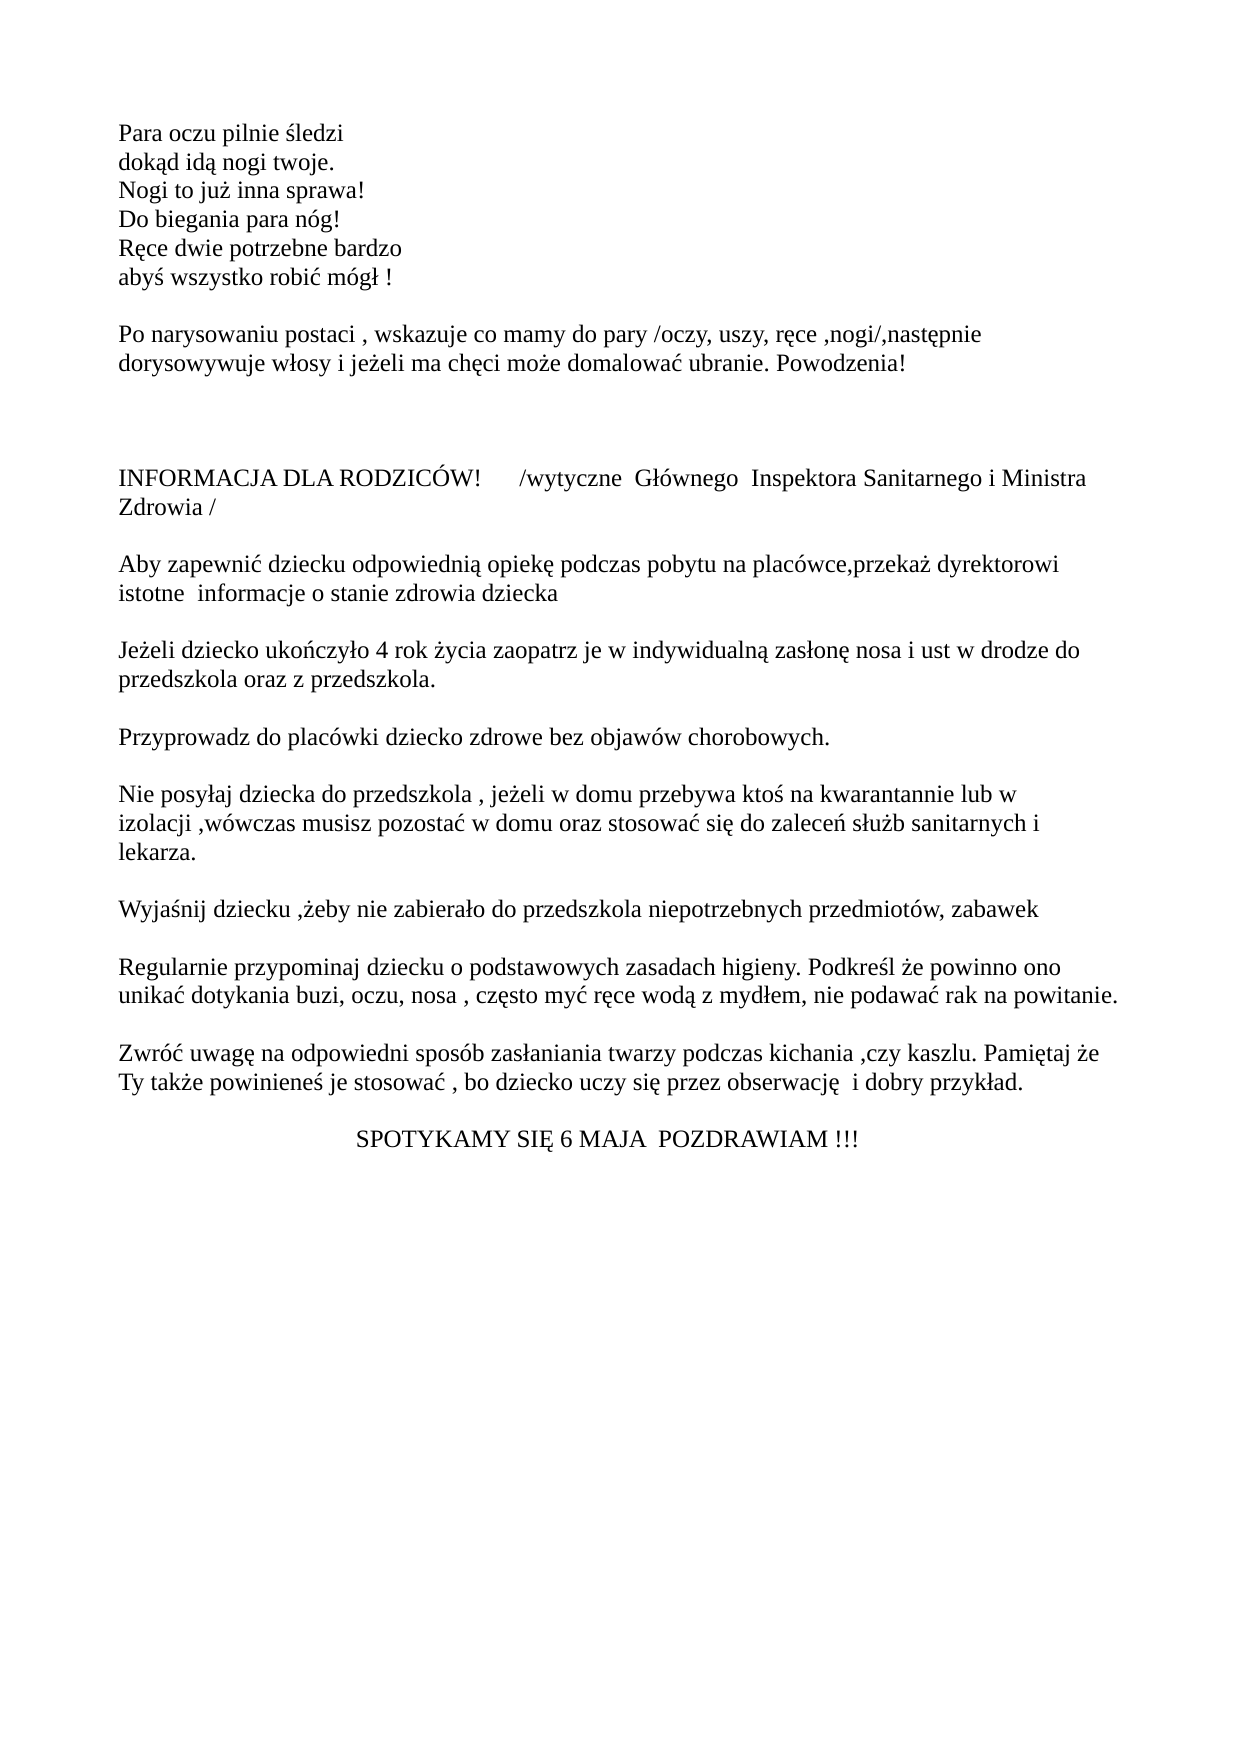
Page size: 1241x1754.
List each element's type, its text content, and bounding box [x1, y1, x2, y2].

text abyś wszystko robić mógł ! [118, 262, 1122, 291]
text Przyprowadz do placówki dziecko zdrowe bez objawów chorobowych. [118, 722, 1122, 751]
text Ręce dwie potrzebne bardzo [118, 233, 1122, 262]
text INFORMACJA DLA RODZICÓW! /wytyczne Głównego Inspektora Sanitarnego i Ministra Zdrowia / [118, 463, 1122, 521]
text Nie posyłaj dziecka do przedszkola , jeżeli w domu przebywa ktoś na kwarantannie lub w izolacji ,wówczas musisz pozostać w domu oraz stosować się do zaleceń służb sanitarnych i lekarza. [118, 779, 1122, 866]
text Po narysowaniu postaci , wskazuje co mamy do pary /oczy, uszy, ręce ,nogi/,następnie dorysowywuje włosy i jeżeli ma chęci może domalować ubranie. Powodzenia! [118, 319, 1122, 377]
text Do biegania para nóg! [118, 204, 1122, 233]
text dokąd idą nogi twoje. [118, 147, 1122, 176]
text Jeżeli dziecko ukończyło 4 rok życia zaopatrz je w indywidualną zasłonę nosa i ust w drodze do przedszkola oraz z przedszkola. [118, 636, 1122, 693]
text Aby zapewnić dziecku odpowiednią opiekę podczas pobytu na placówce,przekaż dyrektorowi istotne informacje o stanie zdrowia dziecka [118, 549, 1122, 607]
text SPOTYKAMY SIĘ 6 MAJA POZDRAWIAM !!! [118, 1124, 1122, 1153]
text Para oczu pilnie śledzi [118, 118, 1122, 147]
text Nogi to już inna sprawa! [118, 176, 1122, 204]
text Wyjaśnij dziecku ,żeby nie zabierało do przedszkola niepotrzebnych przedmiotów, zabawek [118, 894, 1122, 923]
text Zwróć uwagę na odpowiedni sposób zasłaniania twarzy podczas kichania ,czy kaszlu. Pamiętaj że Ty także powinieneś je stosować , bo dziecko uczy się przez obserwację i dobry przykład. [118, 1038, 1122, 1096]
text Regularnie przypominaj dziecku o podstawowych zasadach higieny. Podkreśl że powinno ono unikać dotykania buzi, oczu, nosa , często myć ręce wodą z mydłem, nie podawać rak na powitanie. [118, 952, 1122, 1009]
